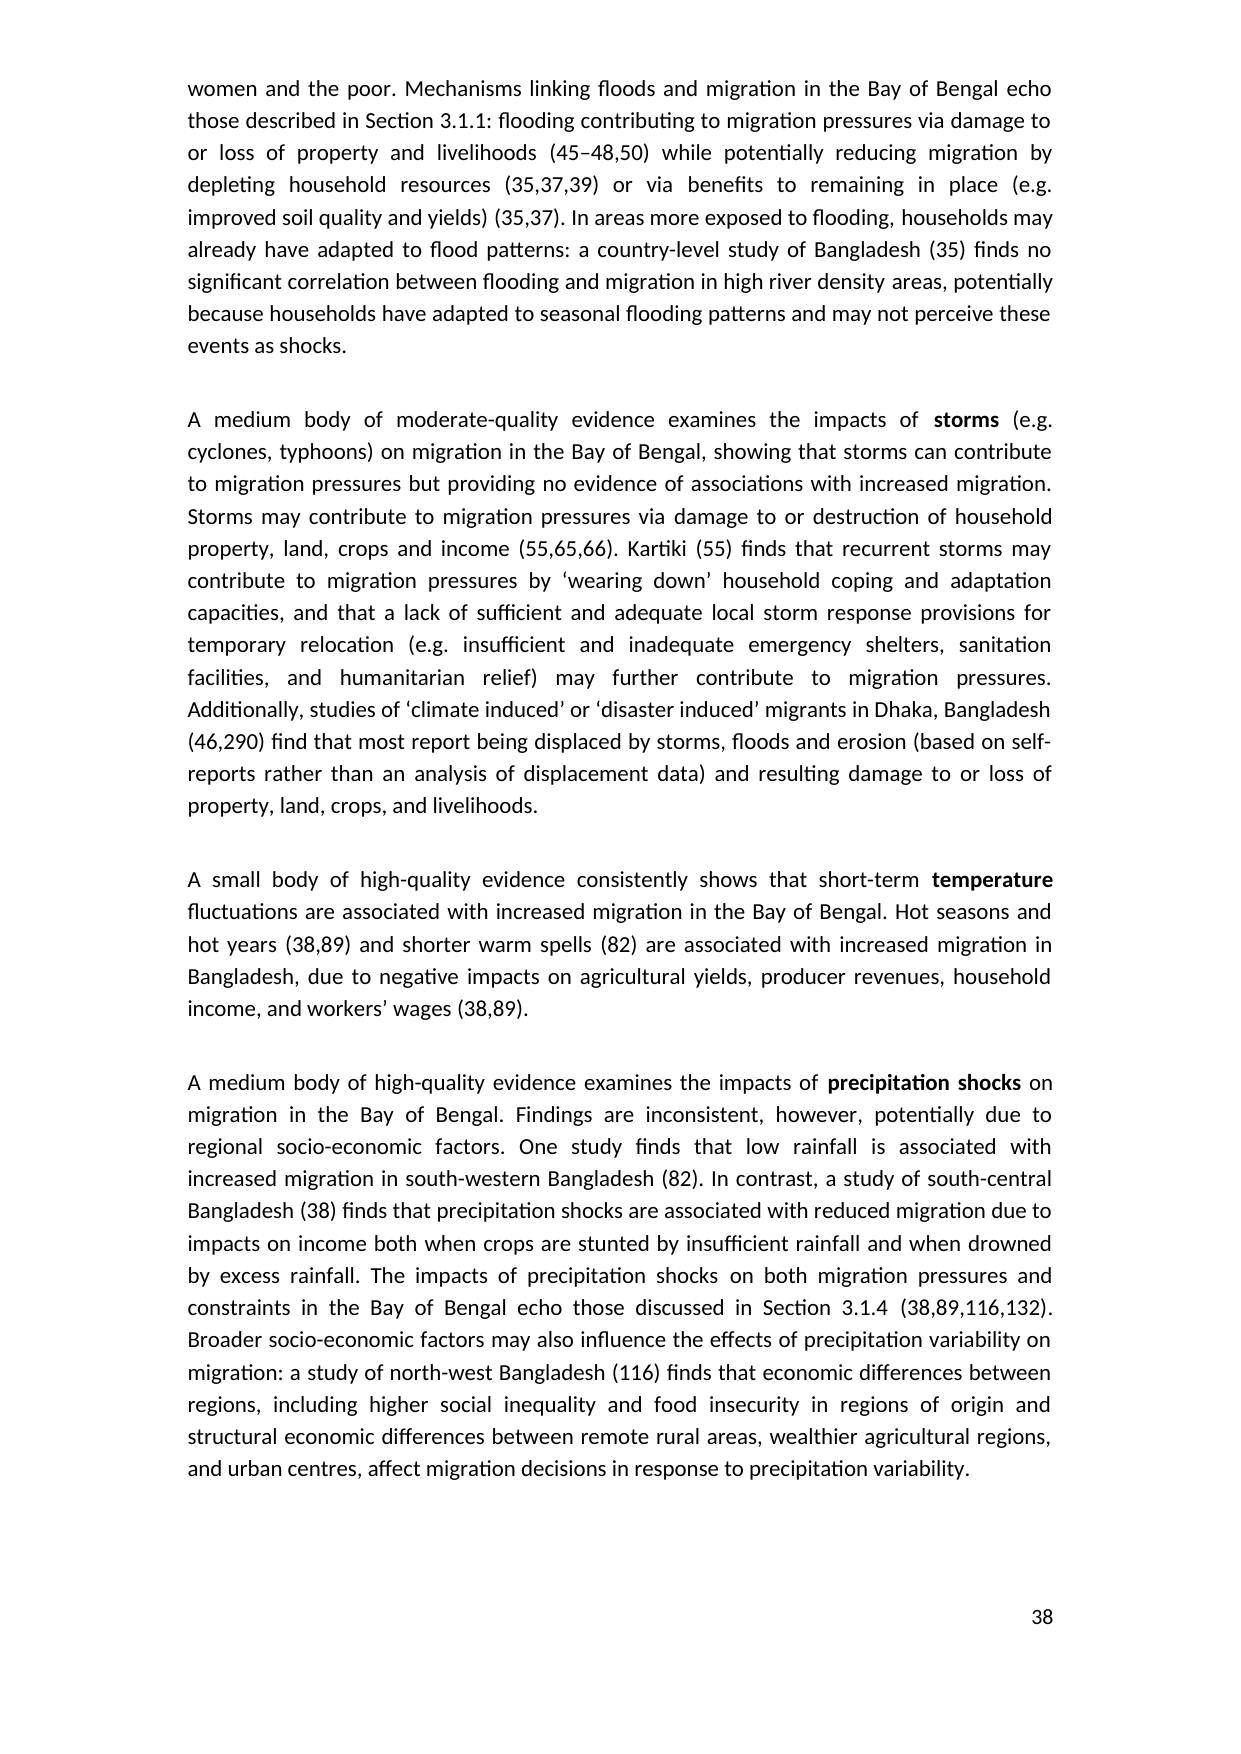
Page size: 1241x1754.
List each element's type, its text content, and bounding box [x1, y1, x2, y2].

text A small body of high-quality evidence consistently shows that short-term temperature fluctuations are associated with increased migration in the Bay of Bengal. Hot seasons and hot years (38,89) and shorter warm spells (82) are associated with increased migration in Bangladesh, due to negative impacts on agricultural yields, producer revenues, household income, and workers’ wages (38,89). [187, 865, 1053, 1022]
text women and the poor. Mechanisms linking floods and migration in the Bay of Bengal echo those described in Section 3.1.1: flooding contributing to migration pressures via damage to or loss of property and livelihoods (45–48,50) while potentially reducing migration by depleting household resources (35,37,39) or via benefits to remaining in place (e.g. improved soil quality and yields) (35,37). In areas more exposed to flooding, households may already have adapted to flood patterns: a country-level study of Bangladesh (35) finds no significant correlation between flooding and migration in high river density areas, potentially because households have adapted to seasonal flooding patterns and may not perceive these events as shocks. [187, 74, 1053, 359]
text A medium body of moderate-quality evidence examines the impacts of storms (e.g. cyclones, typhoons) on migration in the Bay of Bengal, showing that storms can contribute to migration pressures but providing no evidence of associations with increased migration. Storms may contribute to migration pressures via damage to or destruction of household property, land, crops and income (55,65,66). Kartiki (55) finds that recurrent storms may contribute to migration pressures by ‘wearing down’ household coping and adaptation capacities, and that a lack of sufficient and adequate local storm response provisions for temporary relocation (e.g. insufficient and inadequate emergency shelters, sanitation facilities, and humanitarian relief) may further contribute to migration pressures. Additionally, studies of ‘climate induced’ or ‘disaster induced’ migrants in Dhaka, Bangladesh (46,290) find that most report being displaced by storms, floods and erosion (based on self-reports rather than an analysis of displacement data) and resulting damage to or loss of property, land, crops, and livelihoods. [187, 405, 1053, 819]
text A medium body of high-quality evidence examines the impacts of precipitation shocks on migration in the Bay of Bengal. Findings are inconsistent, however, potentially due to regional socio-economic factors. One study finds that low rainfall is associated with increased migration in south-western Bangladesh (82). In contrast, a study of south-central Bangladesh (38) finds that precipitation shocks are associated with reduced migration due to impacts on income both when crops are stunted by insufficient rainfall and when drowned by excess rainfall. The impacts of precipitation shocks on both migration pressures and constraints in the Bay of Bengal echo those discussed in Section 3.1.4 (38,89,116,132). Broader socio-economic factors may also influence the effects of precipitation variability on migration: a study of north-west Bangladesh (116) finds that economic differences between regions, including higher social inequality and food insecurity in regions of origin and structural economic differences between remote rural areas, wealthier agricultural regions, and urban centres, affect migration decisions in response to precipitation variability. [187, 1068, 1053, 1482]
